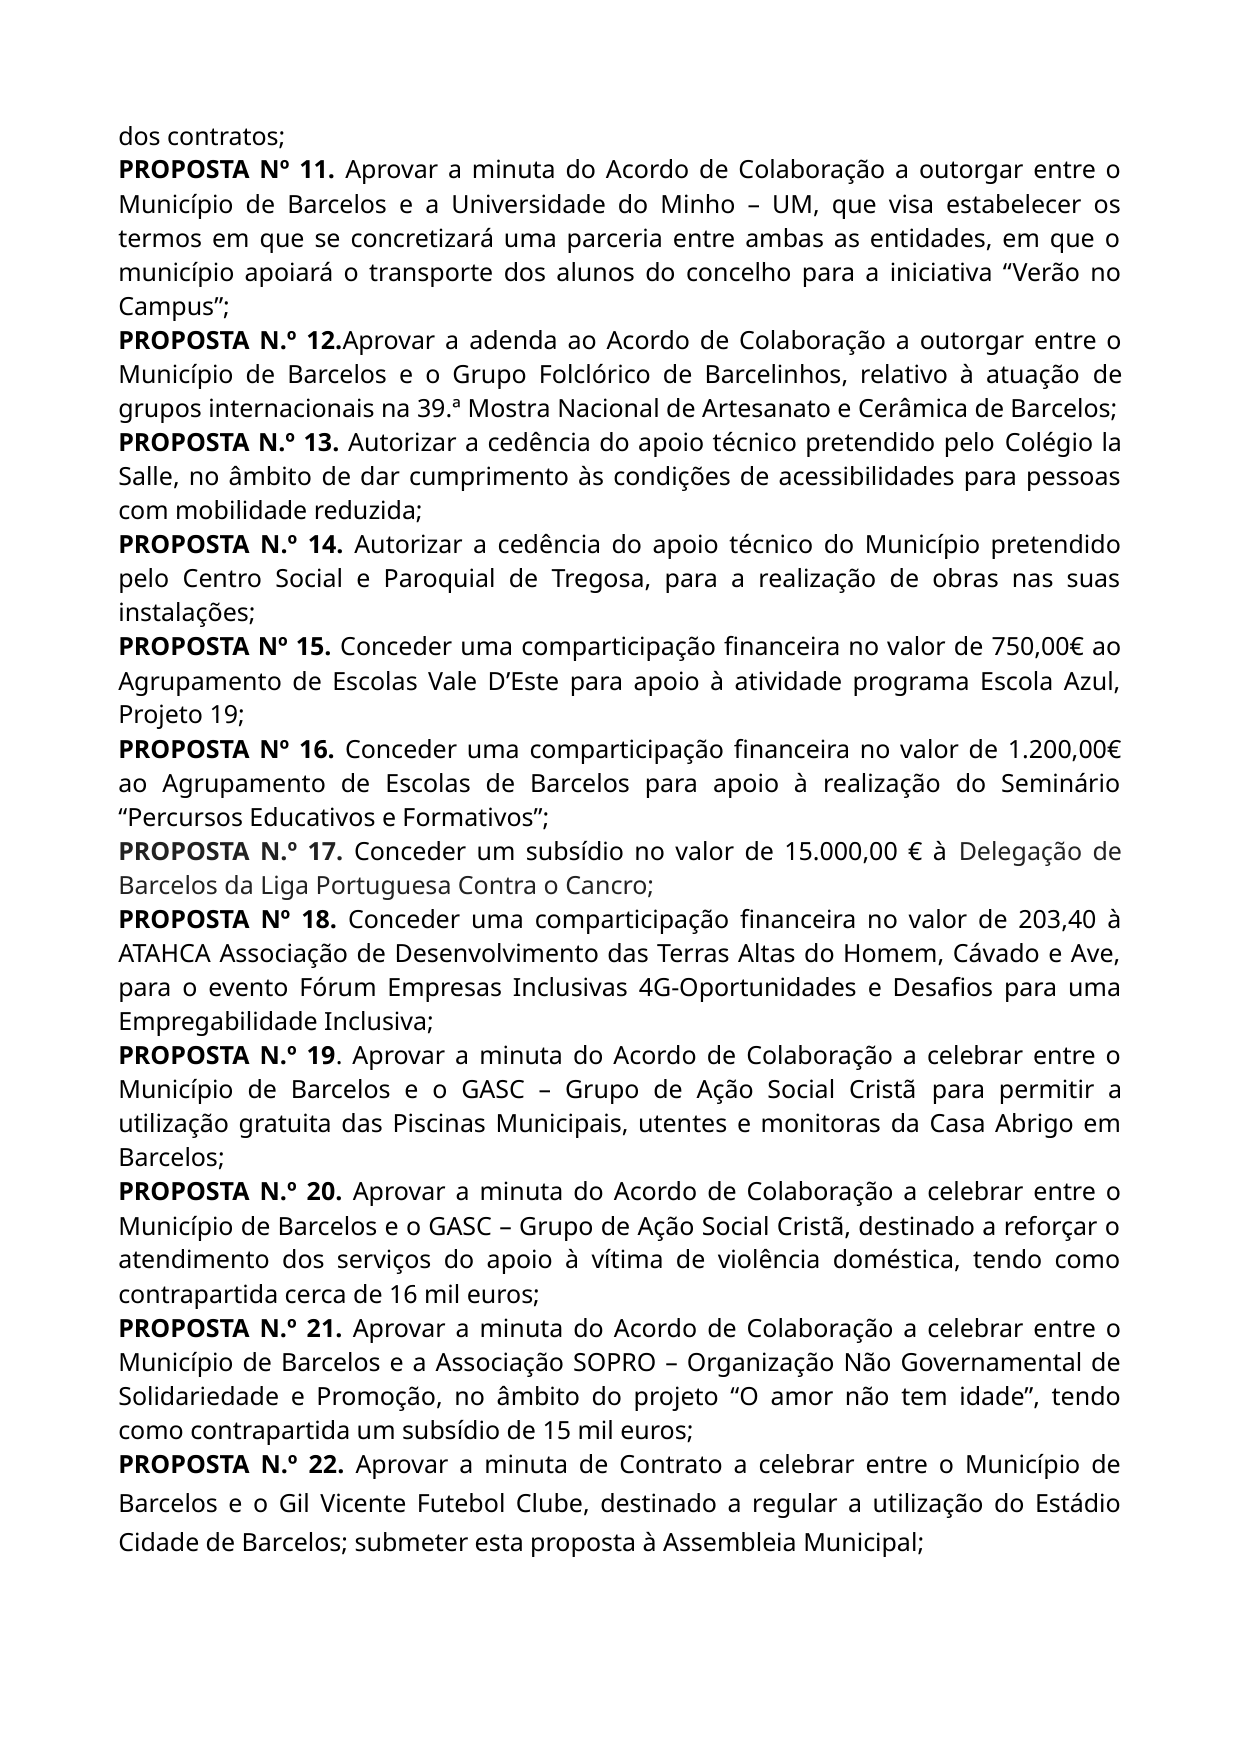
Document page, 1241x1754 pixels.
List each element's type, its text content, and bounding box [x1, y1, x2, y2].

text PROPOSTA N.º 17. Conceder um subsídio no valor de 15.000,00 € à Delegação de Barcelos da Liga Portuguesa Contra o Cancro; [118, 833, 1122, 902]
text PROPOSTA N.º 13. Autorizar a cedência do apoio técnico pretendido pelo Colégio la Salle, no âmbito de dar cumprimento às condições de acessibilidades para pessoas com mobilidade reduzida; [118, 425, 1122, 527]
text PROPOSTA Nº 16. Conceder uma comparticipação financeira no valor de 1.200,00€ ao Agrupamento de Escolas de Barcelos para apoio à realização do Seminário “Percursos Educativos e Formativos”; [118, 731, 1122, 833]
text PROPOSTA N.º 21. Aprovar a minuta do Acordo de Colaboração a celebrar entre o Município de Barcelos e a Associação SOPRO – Organização Não Governamental de Solidariedade e Promoção, no âmbito do projeto “O amor não tem idade”, tendo como contrapartida um subsídio de 15 mil euros; [118, 1310, 1122, 1447]
text PROPOSTA Nº 18. Conceder uma comparticipação financeira no valor de 203,40 à ATAHCA ­Associação de Desenvolvimento das Terras Altas do Homem, Cávado e Ave, para o evento Fórum Empresas Inclusivas 4G-Oportunidades e Desafios para uma Empregabilidade Inclusiva; [118, 902, 1122, 1038]
text PROPOSTA N.º 19. Aprovar a minuta do Acordo de Colaboração a celebrar entre o Município de Barcelos e o GASC – Grupo de Ação Social Cristã para permitir a utilização gratuita das Piscinas Municipais, utentes e monitoras da Casa Abrigo em Barcelos; [118, 1038, 1122, 1174]
text dos contratos; [118, 118, 1122, 152]
text PROPOSTA N.º 22. Aprovar a minuta de Contrato a celebrar entre o Município de Barcelos e o Gil Vicente Futebol Clube, destinado a regular a utilização do Estádio Cidade de Barcelos; submeter esta proposta à Assembleia Municipal; [118, 1447, 1122, 1559]
text PROPOSTA N.º 20. Aprovar a minuta do Acordo de Colaboração a celebrar entre o Município de Barcelos e o GASC – Grupo de Ação Social Cristã, destinado a reforçar o atendimento dos serviços do apoio à vítima de violência doméstica, tendo como contrapartida cerca de 16 mil euros; [118, 1174, 1122, 1310]
text PROPOSTA N.º 12.Aprovar a adenda ao Acordo de Colaboração a outorgar entre o Município de Barcelos e o Grupo Folclórico de Barcelinhos, relativo à atuação de grupos internacionais na 39.ª Mostra Nacional de Artesanato e Cerâmica de Barcelos; [118, 322, 1122, 425]
text PROPOSTA Nº 11. Aprovar a minuta do Acordo de Colaboração a outorgar entre o Município de Barcelos e a Universidade do Minho – UM, que visa estabelecer os termos em que se concretizará uma parceria entre ambas as entidades, em que o município apoiará o transporte dos alunos do concelho para a iniciativa “Verão no Campus”; [118, 152, 1122, 322]
text PROPOSTA Nº 15. Conceder uma comparticipação financeira no valor de 750,00€ ao Agrupamento de Escolas Vale D’Este para apoio à atividade programa Escola Azul, Projeto 19; [118, 629, 1122, 731]
text PROPOSTA N.º 14. Autorizar a cedência do apoio técnico do Município pretendido pelo Centro Social e Paroquial de Tregosa, para a realização de obras nas suas instalações; [118, 527, 1122, 629]
